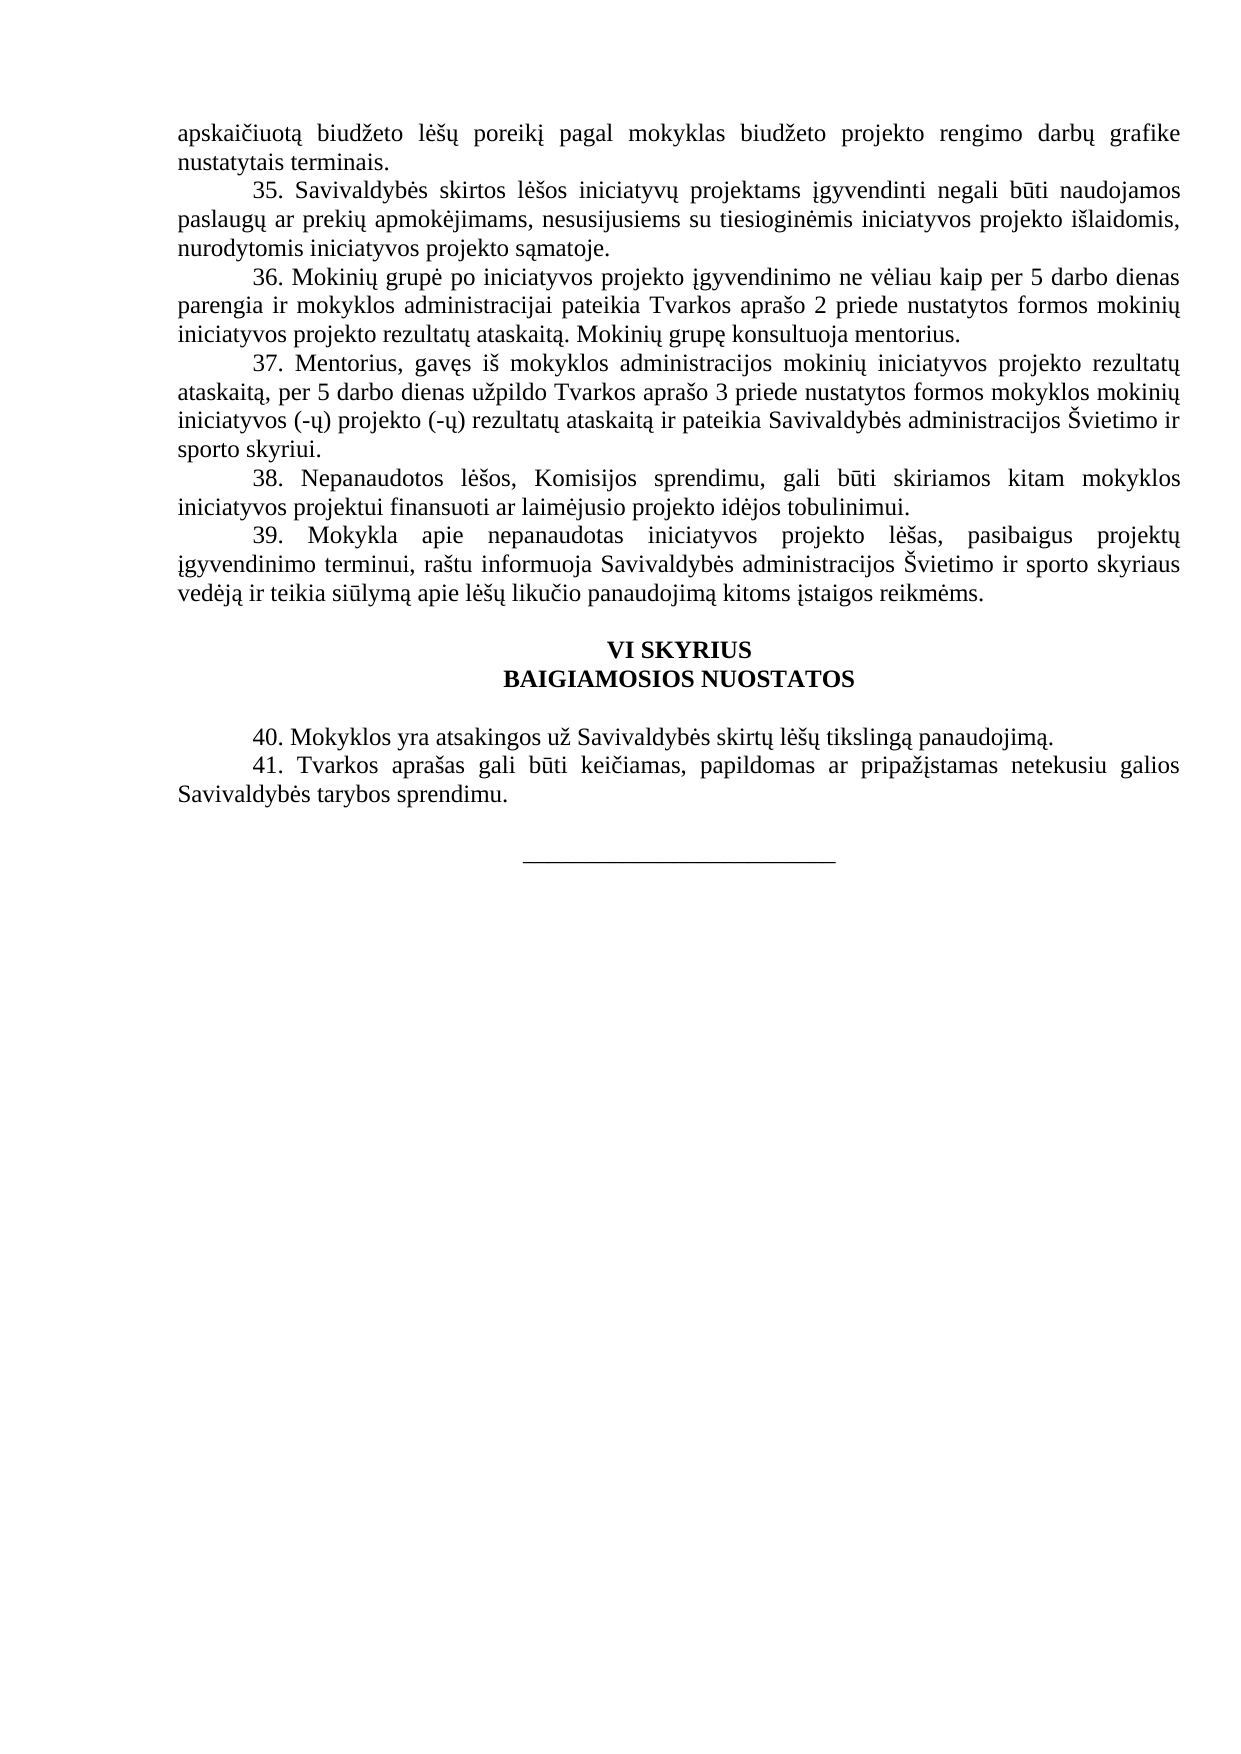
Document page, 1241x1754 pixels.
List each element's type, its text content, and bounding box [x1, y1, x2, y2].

text _________________________ [177, 837, 1181, 866]
text apskaičiuotą biudžeto lėšų poreikį pagal mokyklas biudžeto projekto rengimo darbų grafike nustatytais terminais. [177, 118, 1181, 176]
text 35. Savivaldybės skirtos lėšos iniciatyvų projektams įgyvendinti negali būti naudojamos paslaugų ar prekių apmokėjimams, nesusijusiems su tiesioginėmis iniciatyvos projekto išlaidomis, nurodytomis iniciatyvos projekto sąmatoje. [177, 176, 1181, 262]
text 41. Tvarkos aprašas gali būti keičiamas, papildomas ar pripažįstamas netekusiu galios Savivaldybės tarybos sprendimu. [177, 751, 1181, 808]
text 40. Mokyklos yra atsakingos už Savivaldybės skirtų lėšų tikslingą panaudojimą. [177, 722, 1181, 751]
text 38. Nepanaudotos lėšos, Komisijos sprendimu, gali būti skiriamos kitam mokyklos iniciatyvos projektui finansuoti ar laimėjusio projekto idėjos tobulinimui. [177, 463, 1181, 521]
text 36. Mokinių grupė po iniciatyvos projekto įgyvendinimo ne vėliau kaip per 5 darbo dienas parengia ir mokyklos administracijai pateikia Tvarkos aprašo 2 priede nustatytos formos mokinių iniciatyvos projekto rezultatų ataskaitą. Mokinių grupę konsultuoja mentorius. [177, 262, 1181, 348]
text 37. Mentorius, gavęs iš mokyklos administracijos mokinių iniciatyvos projekto rezultatų ataskaitą, per 5 darbo dienas užpildo Tvarkos aprašo 3 priede nustatytos formos mokyklos mokinių iniciatyvos (-ų) projekto (-ų) rezultatų ataskaitą ir pateikia Savivaldybės administracijos Švietimo ir sporto skyriui. [177, 348, 1181, 463]
text 39. Mokykla apie nepanaudotas iniciatyvos projekto lėšas, pasibaigus projektų įgyvendinimo terminui, raštu informuoja Savivaldybės administracijos Švietimo ir sporto skyriaus vedėją ir teikia siūlymą apie lėšų likučio panaudojimą kitoms įstaigos reikmėms. [177, 521, 1181, 607]
text VI SKYRIUS [177, 636, 1181, 664]
text BAIGIAMOSIOS NUOSTATOS [177, 664, 1181, 693]
